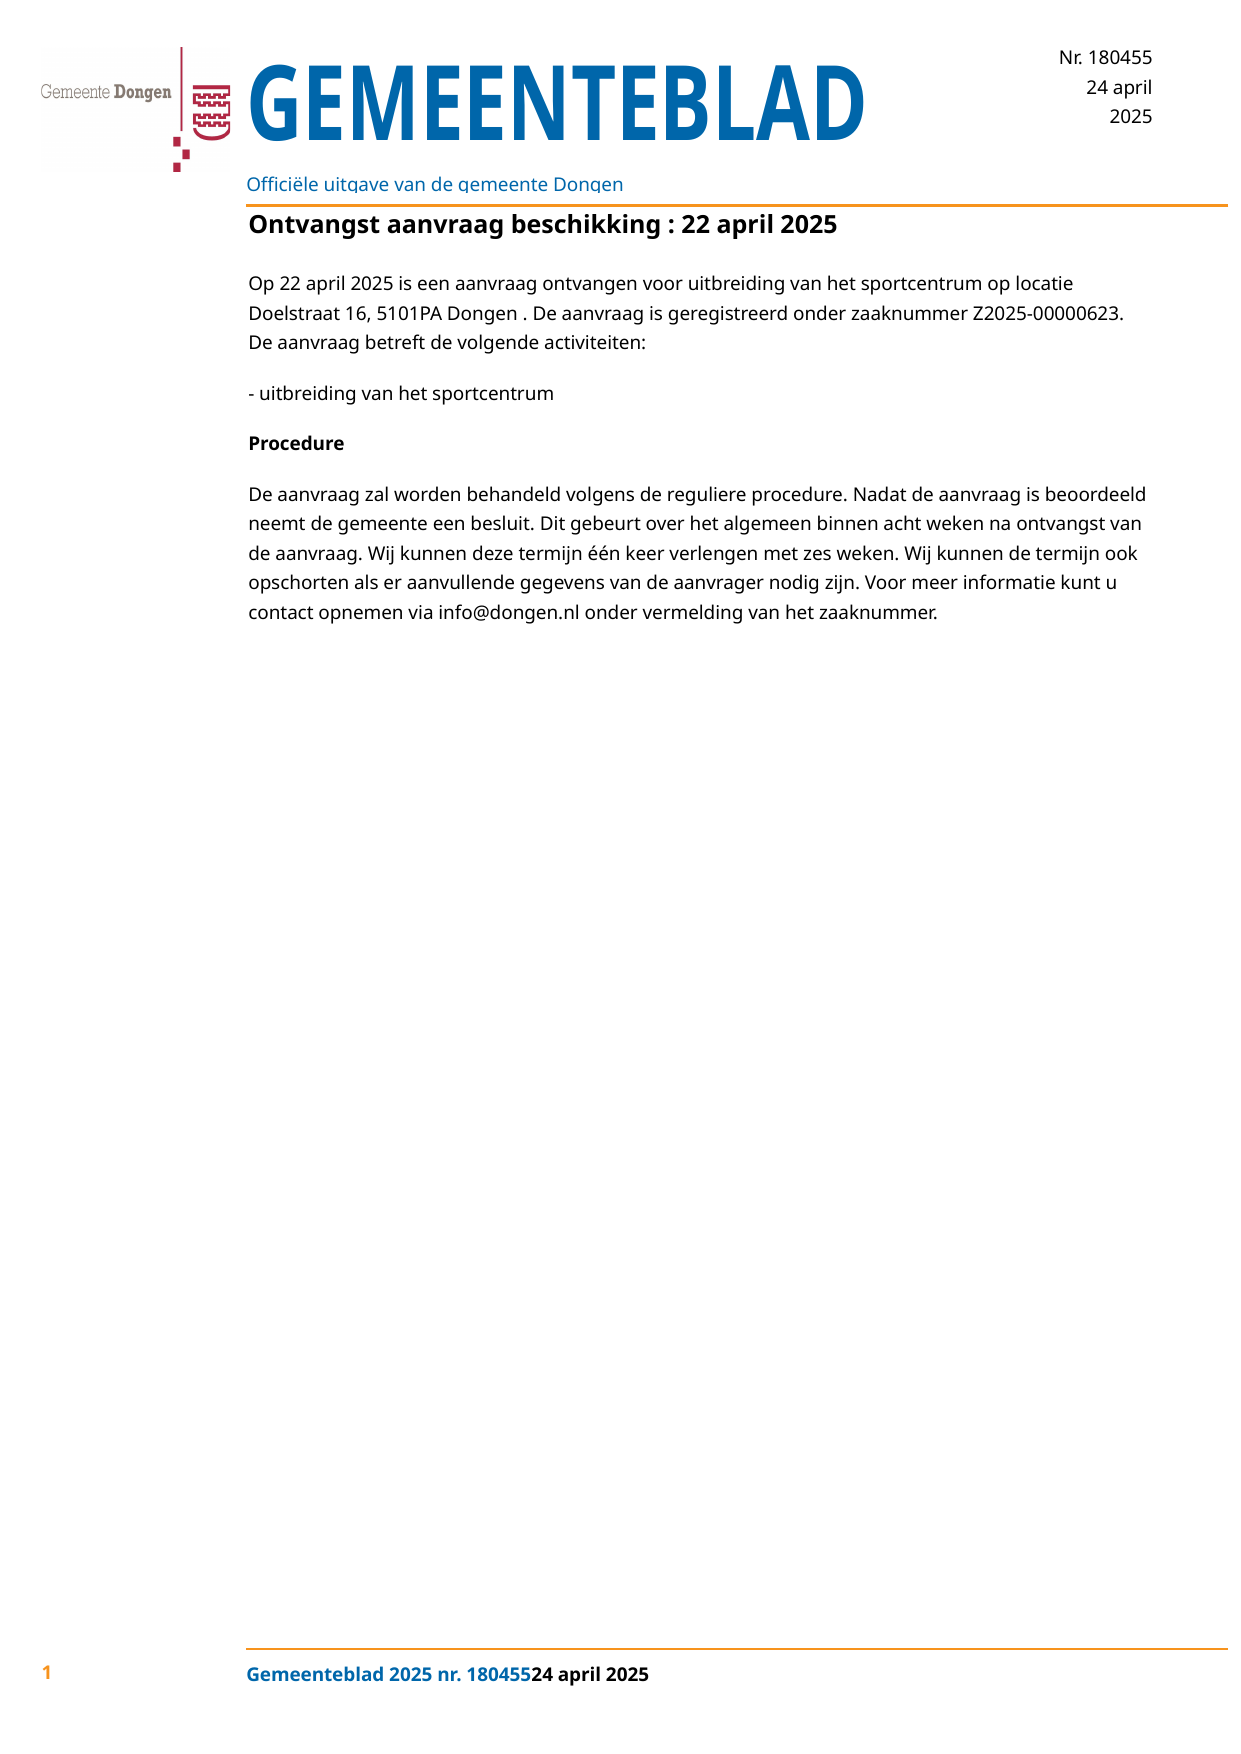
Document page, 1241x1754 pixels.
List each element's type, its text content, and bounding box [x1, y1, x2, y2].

text Procedure [248, 430, 1152, 456]
text Op 22 april 2025 is een aanvraag ontvangen voor uitbreiding van het sportcentrum op locatie Doelstraat 16, 5101PA Dongen . De aanvraag is geregistreerd onder zaaknummer Z2025-00000623. De aanvraag betreft de volgende activiteiten: [248, 270, 1152, 355]
text - uitbreiding van het sportcentrum [248, 380, 1152, 406]
picture [41, 47, 231, 172]
text De aanvraag zal worden behandeld volgens de reguliere procedure. Nadat de aanvraag is beoordeeld neemt de gemeente een besluit. Dit gebeurt over het algemeen binnen acht weken na ontvangst van de aanvraag. Wij kunnen deze termijn één keer verlengen met zes weken. Wij kunnen de termijn ook opschorten als er aanvullende gegevens van de aanvrager nodig zijn. Voor meer informatie kunt u contact opnemen via info@dongen.nl onder vermelding van het zaaknummer. [248, 481, 1152, 625]
text Ontvangst aanvraag beschikking : 22 april 2025 [248, 207, 1152, 241]
